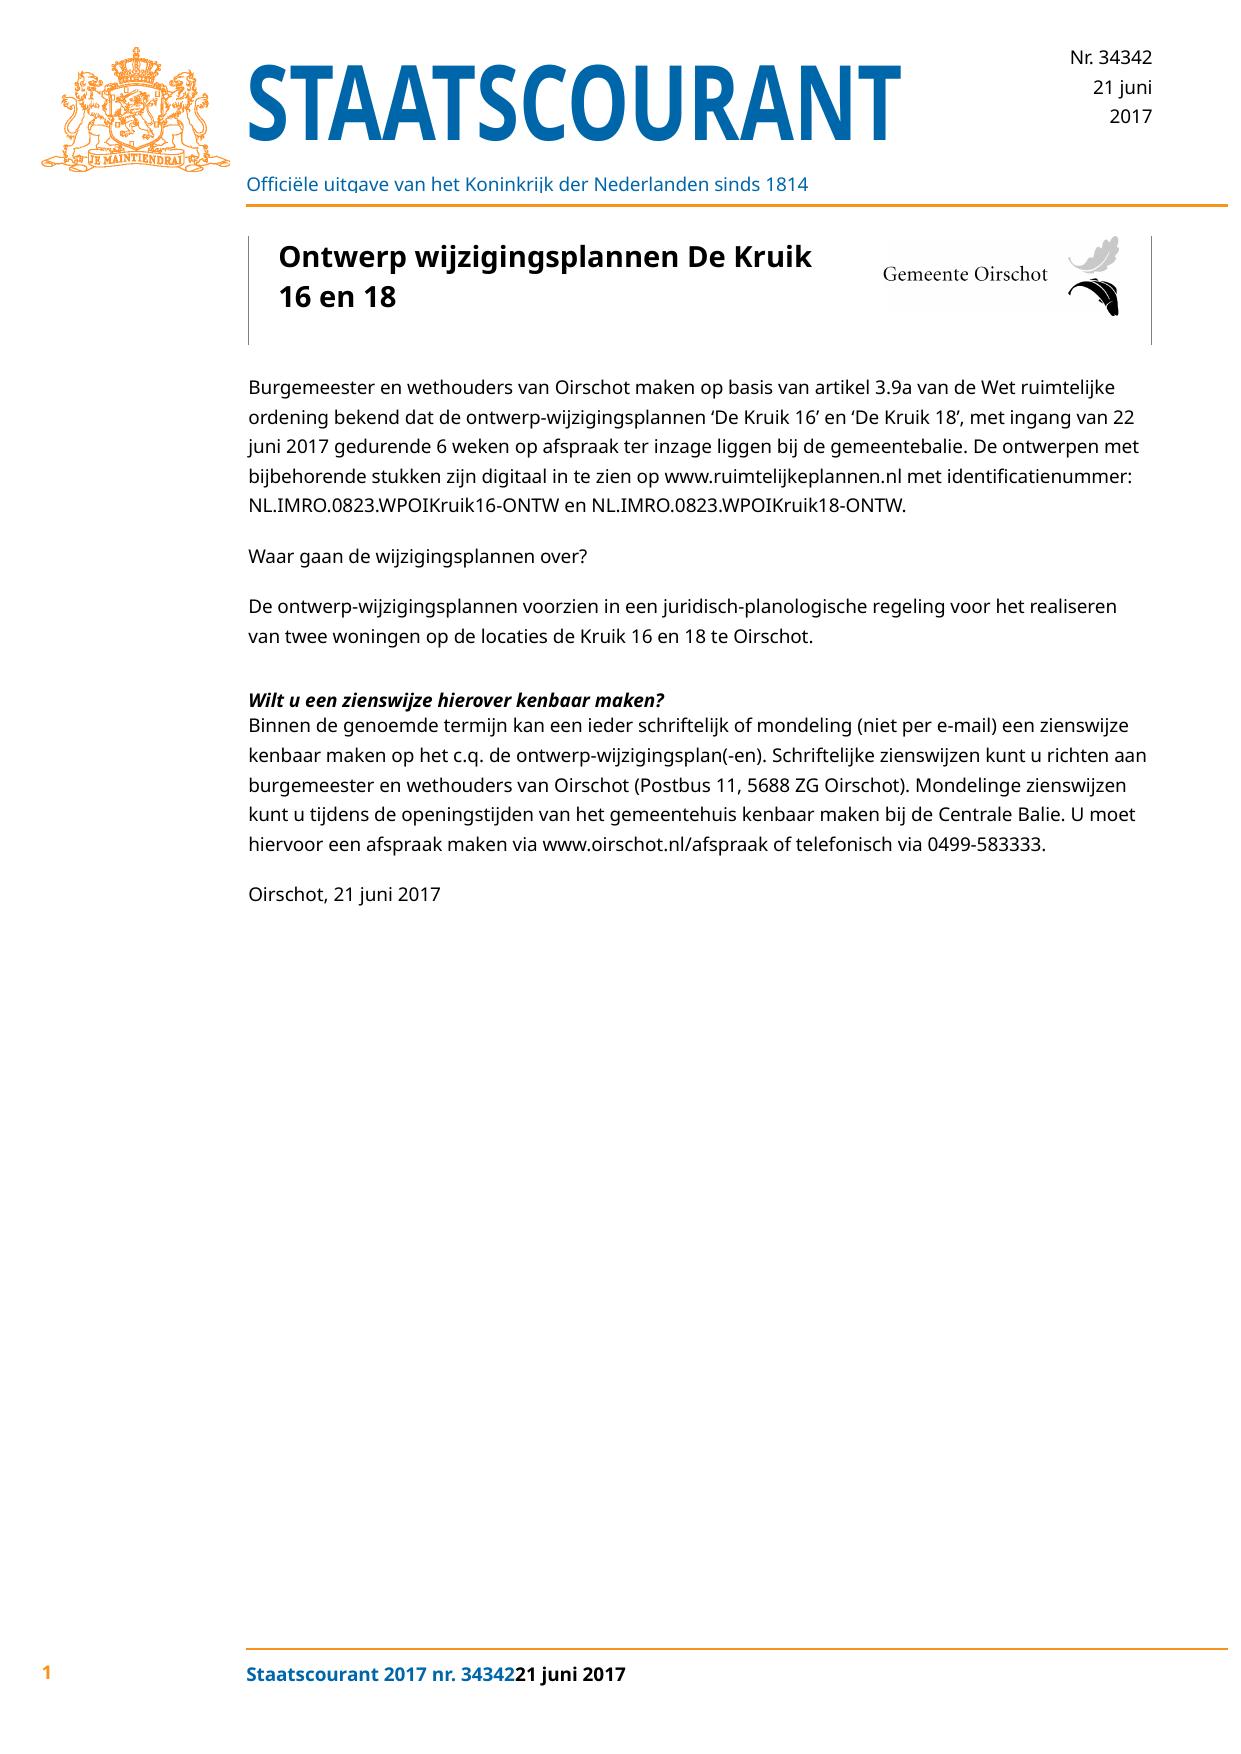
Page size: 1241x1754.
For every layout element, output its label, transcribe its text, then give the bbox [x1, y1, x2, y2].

text Binnen de genoemde termijn kan een ieder schriftelijk of mondeling (niet per e-mail) een zienswijze kenbaar maken op het c.q. de ontwerp-wijzigingsplan(-en). Schriftelijke zienswijzen kunt u richten aan burgemeester en wethouders van Oirschot (Postbus 11, 5688 ZG Oirschot). Mondelinge zienswijzen kunt u tijdens de openingstijden van het gemeentehuis kenbaar maken bij de Centrale Balie. U moet hiervoor een afspraak maken via www.oirschot.nl/afspraak of telefonisch via 0499-583333. [248, 713, 1152, 857]
text Burgemeester en wethouders van Oirschot maken op basis van artikel 3.9a van de Wet ruimtelijke ordening bekend dat de ontwerp-wijzigingsplannen ‘De Kruik 16’ en ‘De Kruik 18’, met ingang van 22 juni 2017 gedurende 6 weken op afspraak ter inzage liggen bij de gemeentebalie. De ontwerpen met bijbehorende stukken zijn digitaal in te zien op www.ruimtelijkeplannen.nl met identificatienummer: NL.IMRO.0823.WPOIKruik16-ONTW en NL.IMRO.0823.WPOIKruik18-ONTW. [248, 374, 1152, 518]
picture [882, 236, 1119, 316]
picture [41, 47, 231, 172]
text De ontwerp-wijzigingsplannen voorzien in een juridisch-planologische regeling voor het realiseren van twee woningen op de locaties de Kruik 16 en 18 te Oirschot. [248, 593, 1152, 649]
text Waar gaan de wijzigingsplannen over? [248, 543, 1152, 569]
table_header [850, 236, 1151, 345]
text Oirschot, 21 juni 2017 [248, 881, 1152, 907]
table_header Ontwerp wijzigingsplannen De Kruik 16 en 18 [249, 236, 850, 345]
text Wilt u een zienswijze hierover kenbaar maken? [248, 687, 1152, 713]
